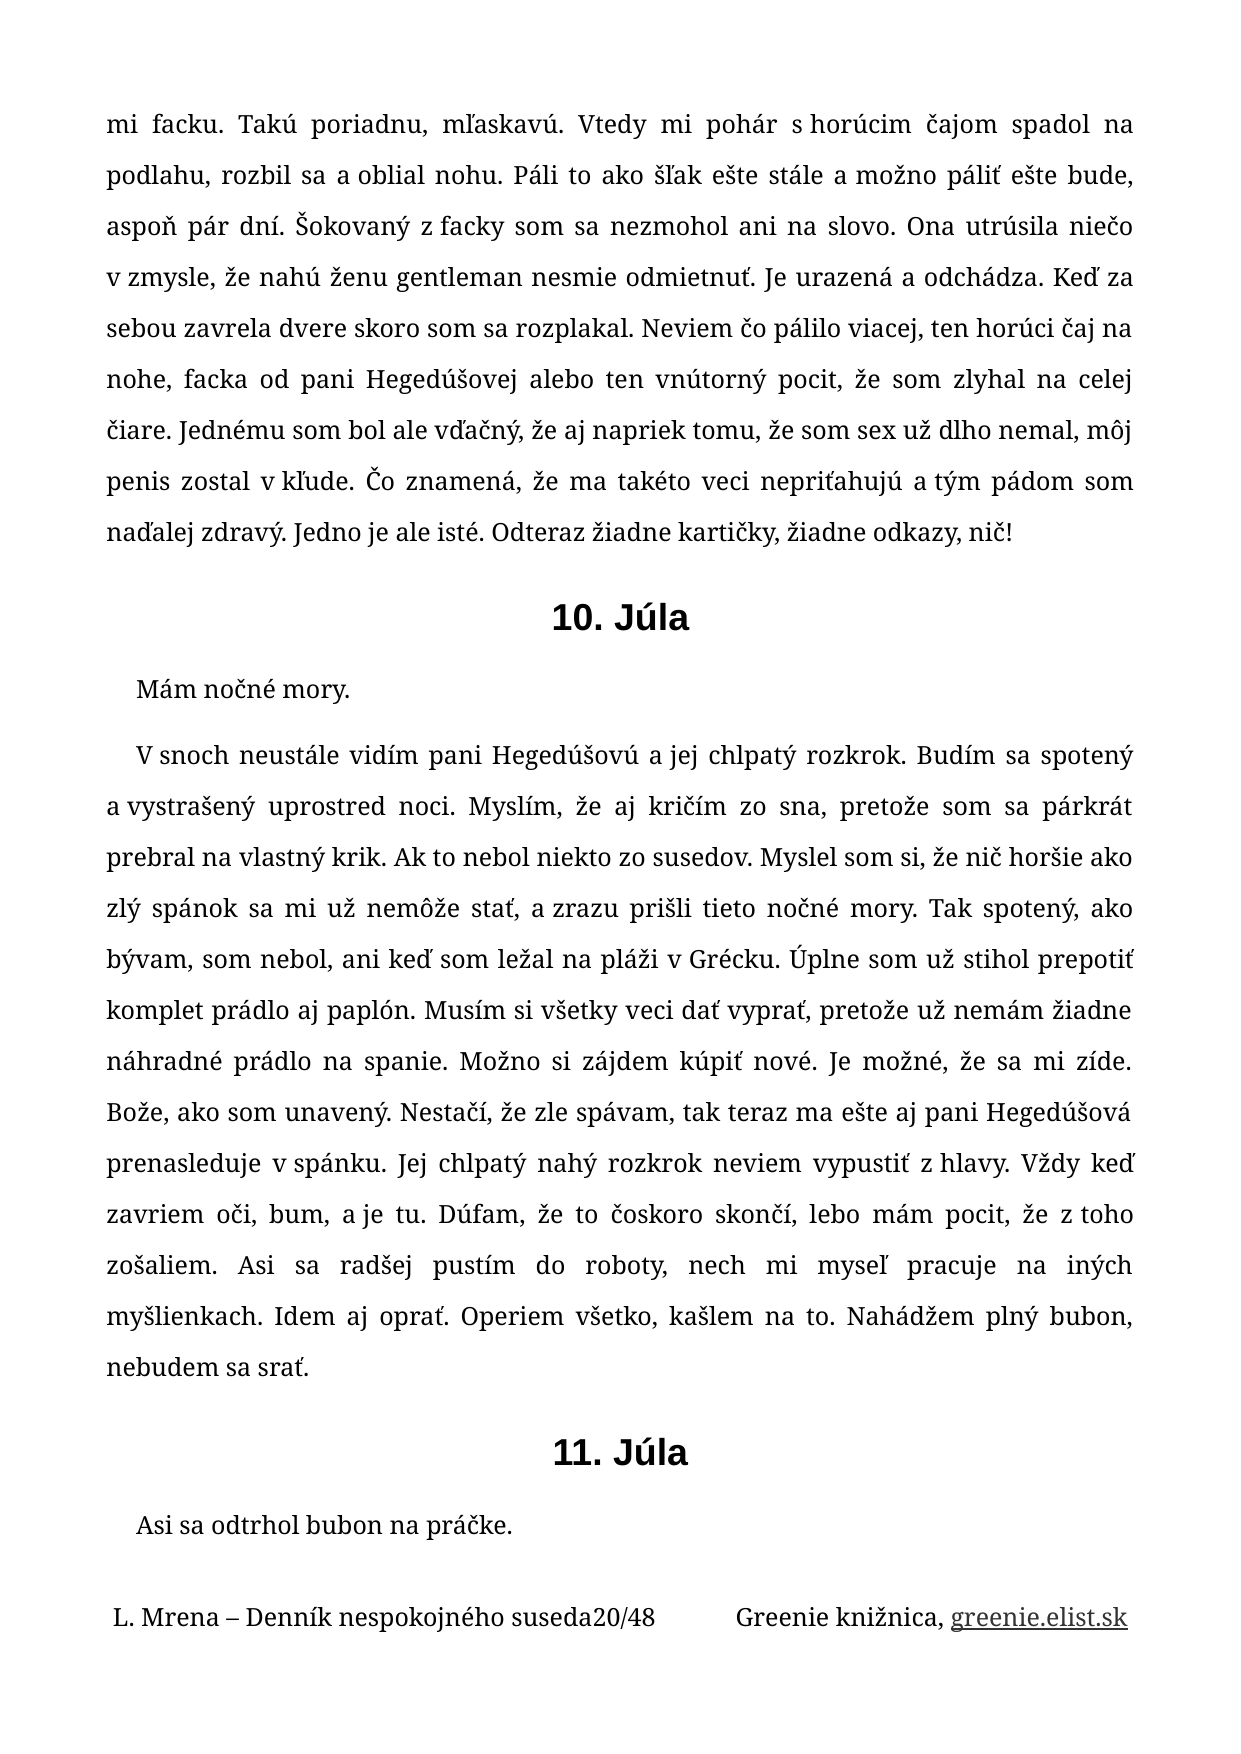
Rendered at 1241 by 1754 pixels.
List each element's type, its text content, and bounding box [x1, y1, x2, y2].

text mi facku. Takú poriadnu, mľaskavú. Vtedy mi pohár s horúcim čajom spadol na podlahu, rozbil sa a oblial nohu. Páli to ako šľak ešte stále a možno páliť ešte bude, aspoň pár dní. Šokovaný z facky som sa nezmohol ani na slovo. Ona utrúsila niečo v zmysle, že nahú ženu gentleman nesmie odmietnuť. Je urazená a odchádza. Keď za sebou zavrela dvere skoro som sa rozplakal. Neviem čo pálilo viacej, ten horúci čaj na nohe, facka od pani Hegedúšovej alebo ten vnútorný pocit, že som zlyhal na celej čiare. Jednému som bol ale vďačný, že aj napriek tomu, že som sex už dlho nemal, môj penis zostal v kľude. Čo znamená, že ma takéto veci nepriťahujú a tým pádom som naďalej zdravý. Jedno je ale isté. Odteraz žiadne kartičky, žiadne odkazy, nič! [106, 106, 1134, 549]
text V snoch neustále vidím pani Hegedúšovú a jej chlpatý rozkrok. Budím sa spotený a vystrašený uprostred noci. Myslím, že aj kričím zo sna, pretože som sa párkrát prebral na vlastný krik. Ak to nebol niekto zo susedov. Myslel som si, že nič horšie ako zlý spánok sa mi už nemôže stať, a zrazu prišli tieto nočné mory. Tak spotený, ako bývam, som nebol, ani keď som ležal na pláži v Grécku. Úplne som už stihol prepotiť komplet prádlo aj paplón. Musím si všetky veci dať vyprať, pretože už nemám žiadne náhradné prádlo na spanie. Možno si zájdem kúpiť nové. Je možné, že sa mi zíde. Bože, ako som unavený. Nestačí, že zle spávam, tak teraz ma ešte aj pani Hegedúšová prenasleduje v spánku. Jej chlpatý nahý rozkrok neviem vypustiť z hlavy. Vždy keď zavriem oči, bum, a je tu. Dúfam, že to čoskoro skončí, lebo mám pocit, že z toho zošaliem. Asi sa radšej pustím do roboty, nech mi myseľ pracuje na iných myšlienkach. Idem aj oprať. Operiem všetko, kašlem na to. Nahádžem plný bubon, nebudem sa srať. [106, 738, 1134, 1384]
subtitle 10. Júla [106, 595, 1134, 638]
subtitle 11. Júla [106, 1430, 1134, 1473]
text Mám nočné mory. [106, 672, 1134, 706]
text Asi sa odtrhol bubon na práčke. [106, 1507, 1134, 1542]
